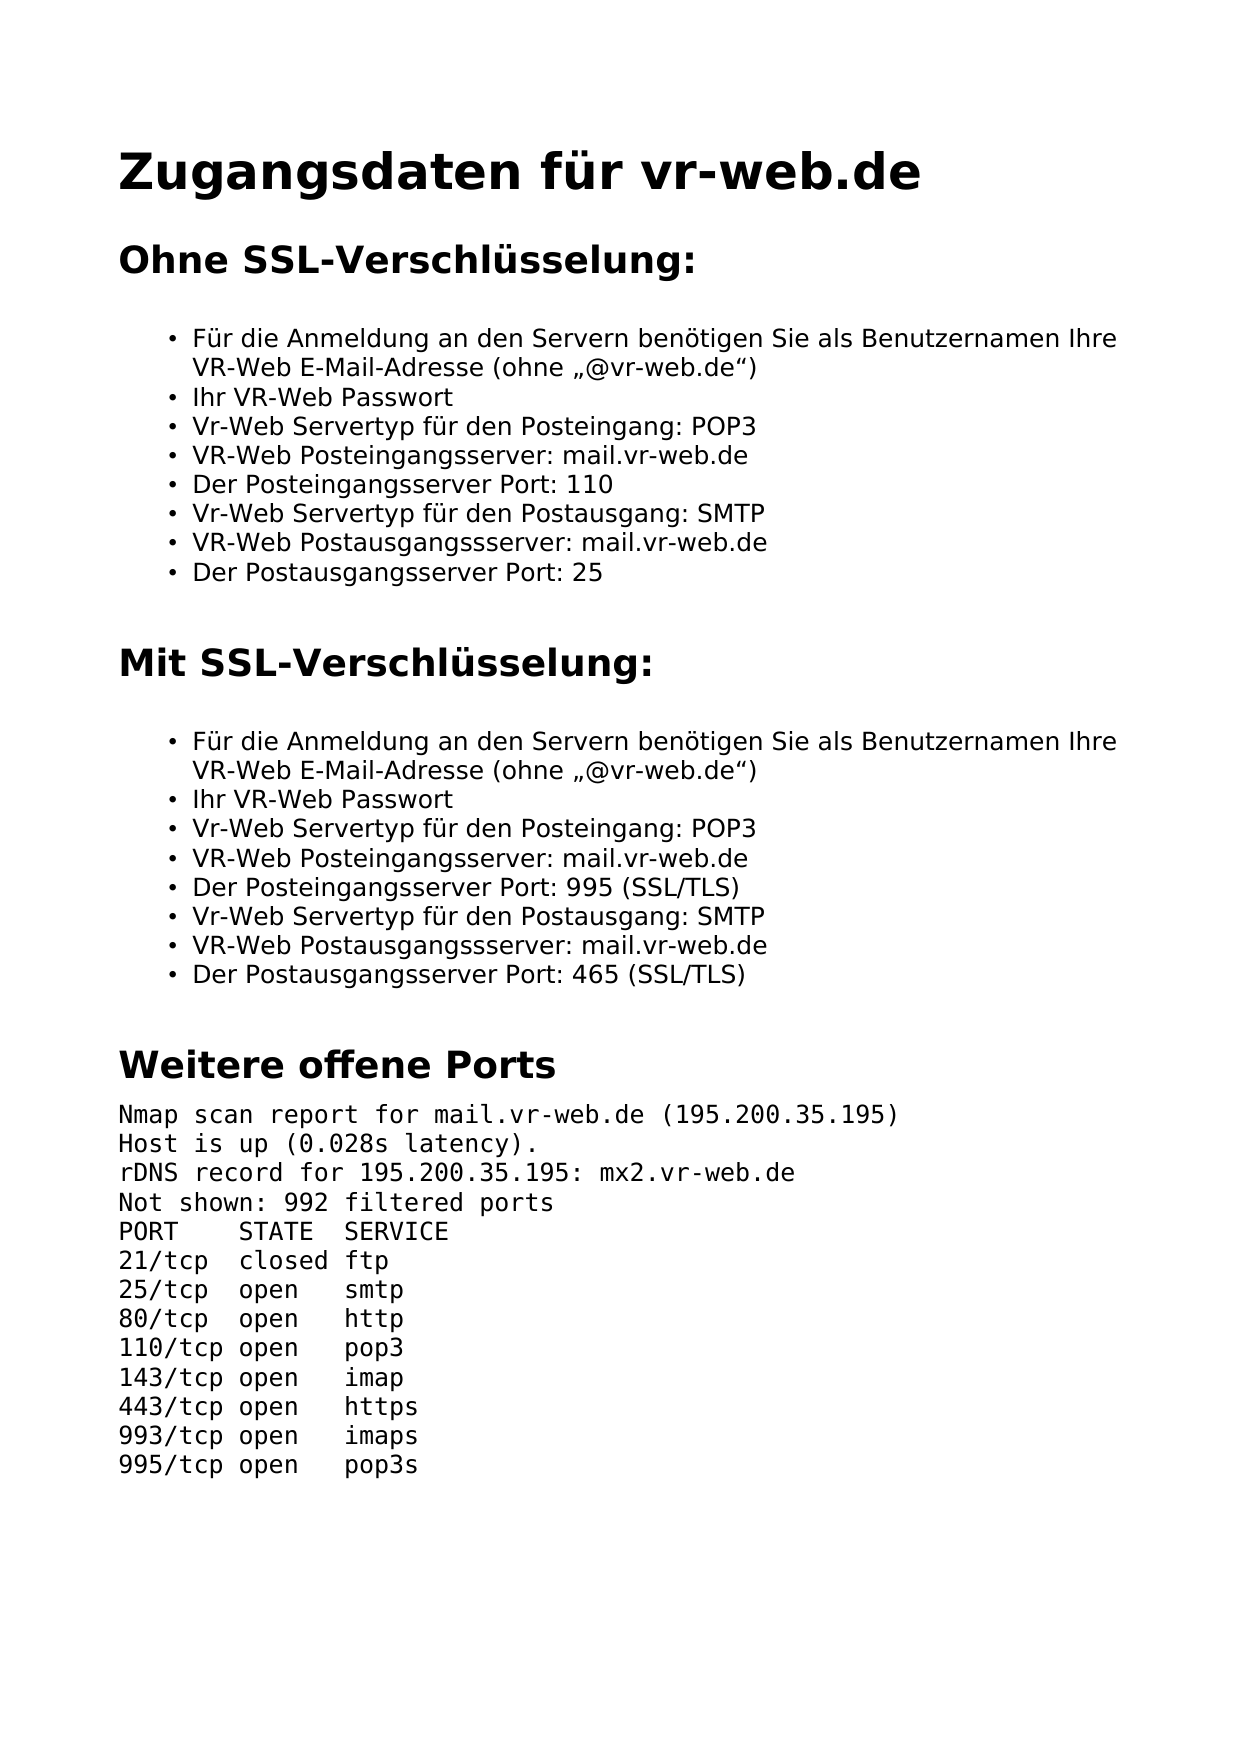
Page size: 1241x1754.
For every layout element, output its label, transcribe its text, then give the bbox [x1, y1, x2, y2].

subtitle Mit SSL-Verschlüsselung: [118, 641, 1122, 685]
list Vr-Web Servertyp für den Postausgang: SMTP [177, 902, 1122, 931]
list VR-Web Postausgangssserver: mail.vr-web.de [177, 931, 1122, 960]
subtitle Ohne SSL-Verschlüsselung: [118, 239, 1122, 282]
list Vr-Web Servertyp für den Postausgang: SMTP [177, 499, 1122, 529]
list VR-Web Posteingangsserver: mail.vr-web.de [177, 844, 1122, 873]
list Der Posteingangsserver Port: 110 [177, 470, 1122, 499]
subtitle Weitere offene Ports [118, 1044, 1122, 1088]
list Ihr VR-Web Passwort [177, 785, 1122, 814]
list Vr-Web Servertyp für den Posteingang: POP3 [177, 412, 1122, 441]
list Der Posteingangsserver Port: 995 (SSL/TLS) [177, 873, 1122, 902]
list Vr-Web Servertyp für den Posteingang: POP3 [177, 814, 1122, 844]
list Der Postausgangsserver Port: 25 [177, 558, 1122, 587]
list Der Postausgangsserver Port: 465 (SSL/TLS) [177, 960, 1122, 989]
list Ihr VR-Web Passwort [177, 383, 1122, 412]
text Nmap scan report for mail.vr-web.de (195.200.35.195) Host is up (0.028s latency). rDNS record for 195.200.35.195: mx2.vr-web.de Not shown: 992 filtered ports PORT STATE SERVICE 21/tcp closed ftp 25/tcp open smtp 80/tcp open http 110/tcp open pop3 143/tcp open imap 443/tcp open https 993/tcp open imaps 995/tcp open pop3s [118, 1100, 1122, 1479]
list VR-Web Posteingangsserver: mail.vr-web.de [177, 441, 1122, 470]
subtitle Zugangsdaten für vr-web.de [118, 143, 1122, 201]
list Für die Anmeldung an den Servern benötigen Sie als Benutzernamen Ihre VR-Web E-Mail-Adresse (ohne „@vr-web.de“) [177, 727, 1122, 785]
list VR-Web Postausgangssserver: mail.vr-web.de [177, 529, 1122, 558]
list Für die Anmeldung an den Servern benötigen Sie als Benutzernamen Ihre VR-Web E-Mail-Adresse (ohne „@vr-web.de“) [177, 324, 1122, 383]
